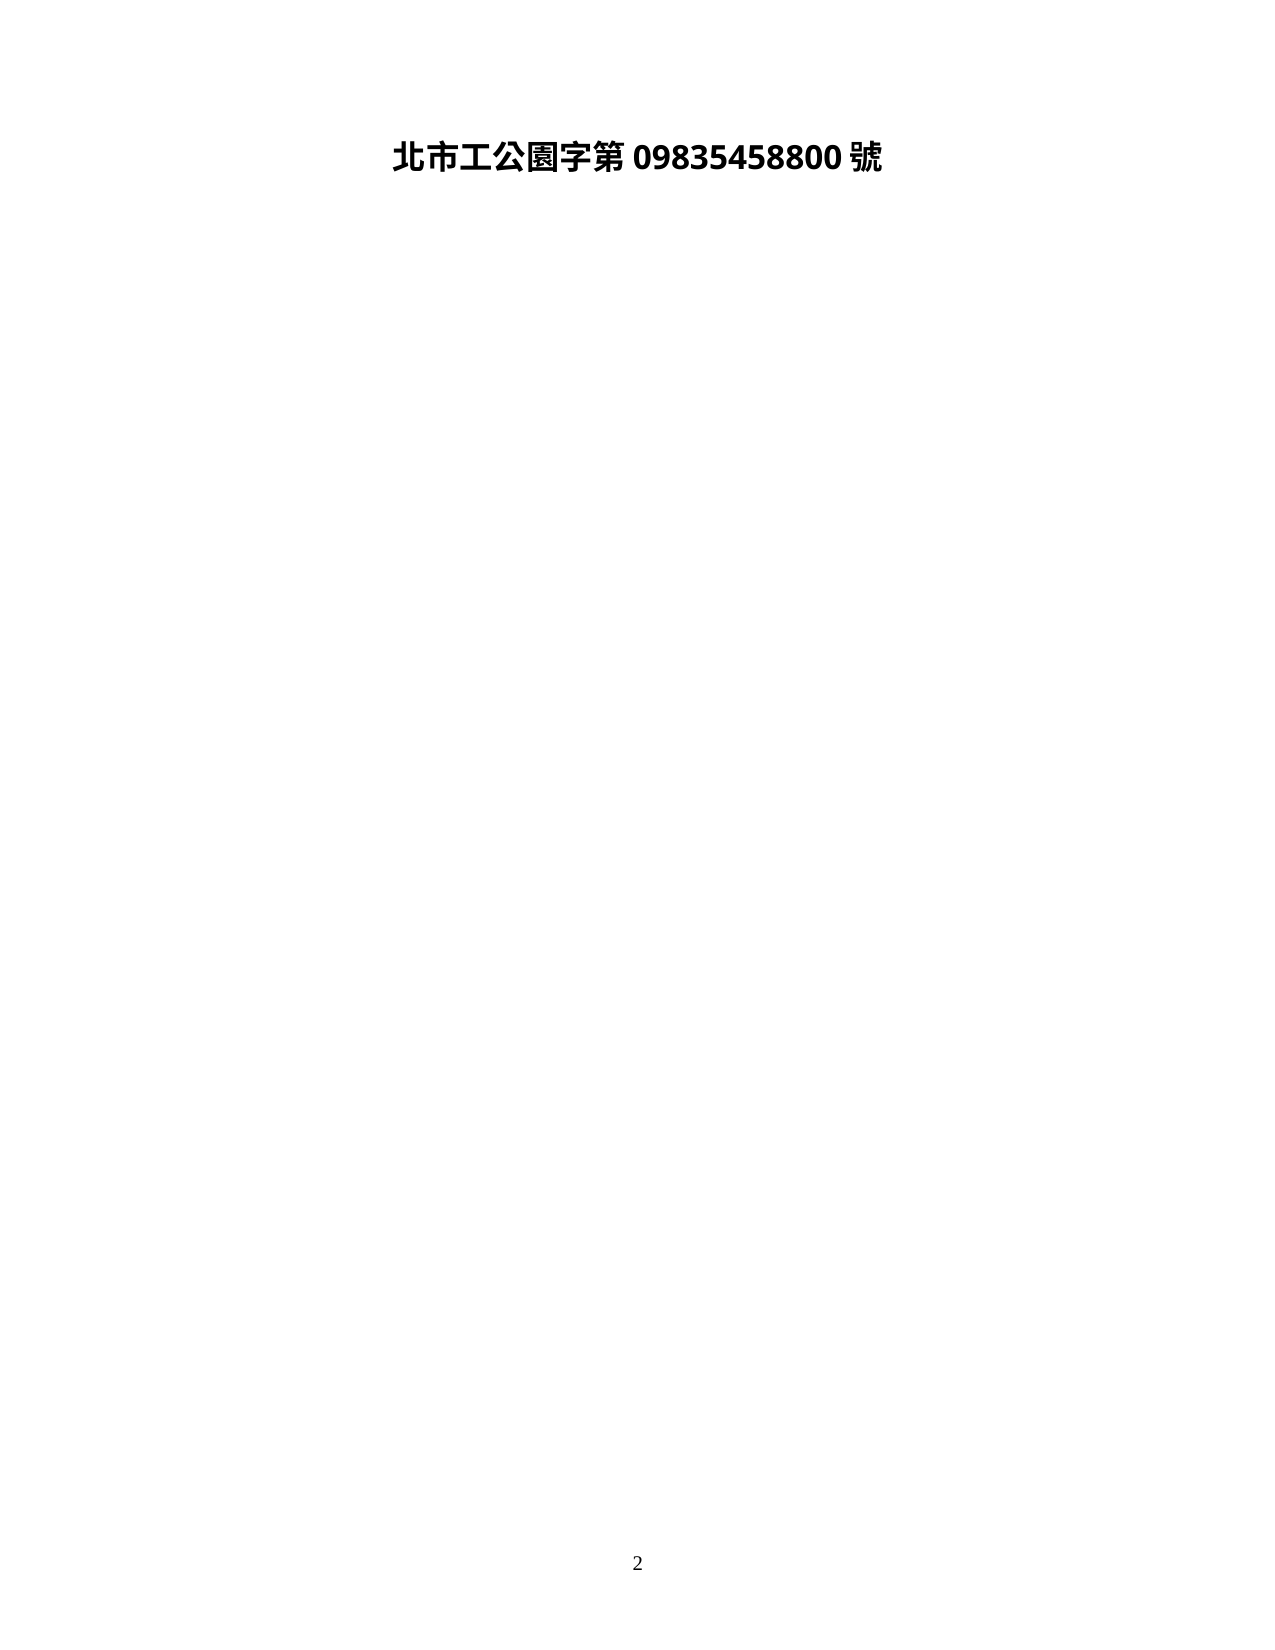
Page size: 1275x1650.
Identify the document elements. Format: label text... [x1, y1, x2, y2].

text 北市工公園字第09835458800號 [187, 131, 1087, 179]
